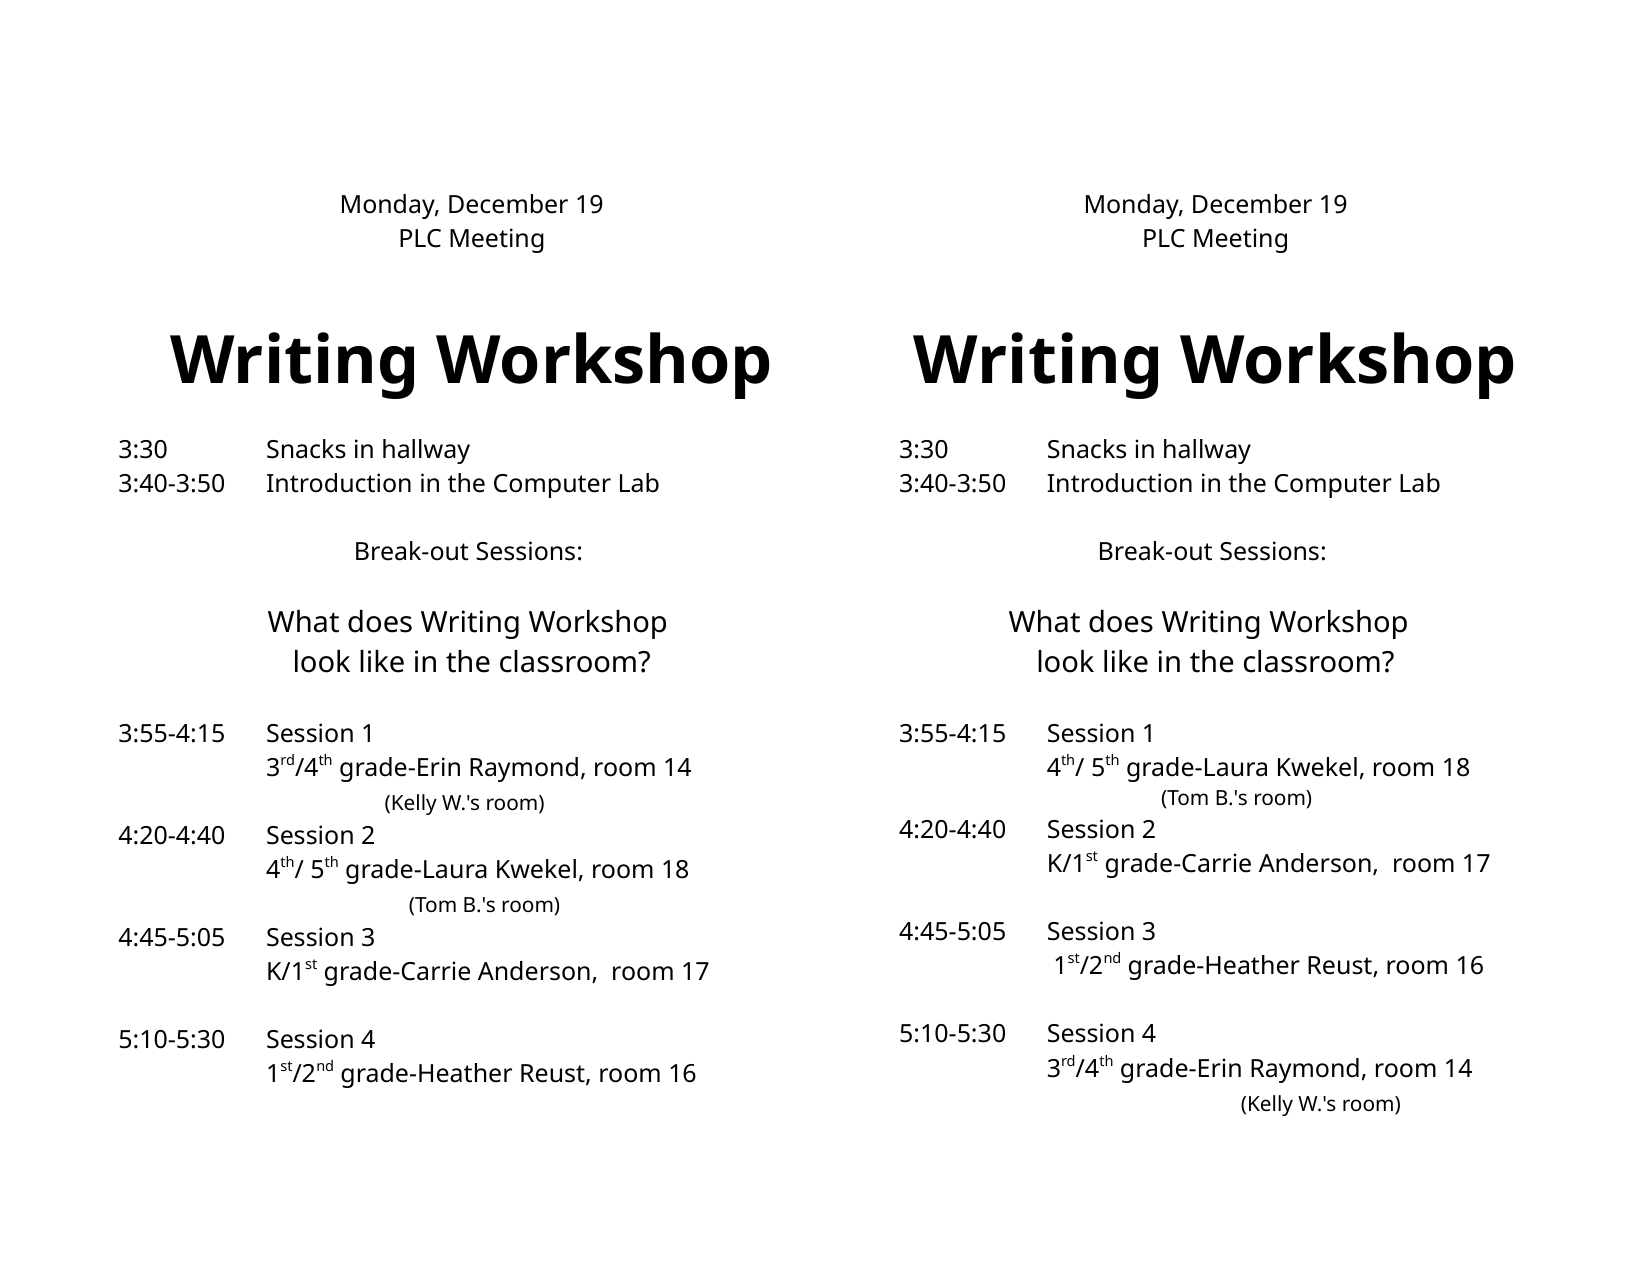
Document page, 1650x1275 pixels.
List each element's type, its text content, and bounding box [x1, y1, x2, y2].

text (Tom B.'s room) [118, 886, 825, 919]
text PLC Meeting [118, 220, 825, 254]
text 1st/2nd grade-Heather Reust, room 16 [118, 1056, 825, 1090]
text look like in the classroom? [825, 641, 1532, 681]
text Break-out Sessions: [825, 534, 1532, 568]
text 3rd/4th grade-Erin Raymond, room 14 [825, 1050, 1532, 1084]
text Writing Workshop [118, 312, 825, 403]
text 4:20-4:40 Session 2 [825, 812, 1532, 846]
text (Kelly W.'s room) [825, 1084, 1532, 1118]
text What does Writing Workshop [118, 602, 825, 641]
text 4:45-5:05 Session 3 [825, 914, 1532, 948]
text Break-out Sessions: [118, 534, 825, 568]
text 3rd/4th grade-Erin Raymond, room 14 [118, 749, 825, 783]
text K/1st grade-Carrie Anderson, room 17 [118, 954, 825, 988]
text Writing Workshop [825, 312, 1532, 403]
text 4th/ 5th grade-Laura Kwekel, room 18 [118, 851, 825, 886]
text Monday, December 19 [118, 186, 825, 220]
text 3:40-3:50 Introduction in the Computer Lab [118, 466, 825, 499]
text 3:55-4:15 Session 1 [118, 715, 825, 749]
text 3:40-3:50 Introduction in the Computer Lab [825, 466, 1532, 499]
text 3:30 Snacks in hallway [825, 431, 1532, 466]
text 3:55-4:15 Session 1 [825, 715, 1532, 749]
text 4th/ 5th grade-Laura Kwekel, room 18 [825, 749, 1532, 783]
text 1st/2nd grade-Heather Reust, room 16 [825, 948, 1532, 982]
text (Kelly W.'s room) [118, 783, 825, 817]
text K/1st grade-Carrie Anderson, room 17 [825, 846, 1532, 914]
text 3:30 Snacks in hallway [118, 431, 825, 466]
text 4:45-5:05 Session 3 [118, 919, 825, 954]
text 5:10-5:30 Session 4 [118, 1022, 825, 1056]
text PLC Meeting [825, 220, 1532, 254]
text What does Writing Workshop [825, 602, 1532, 641]
text 5:10-5:30 Session 4 [825, 1016, 1532, 1050]
text look like in the classroom? [118, 641, 825, 681]
text (Tom B.'s room) [825, 783, 1532, 812]
text 4:20-4:40 Session 2 [118, 817, 825, 851]
text Monday, December 19 [825, 186, 1532, 220]
